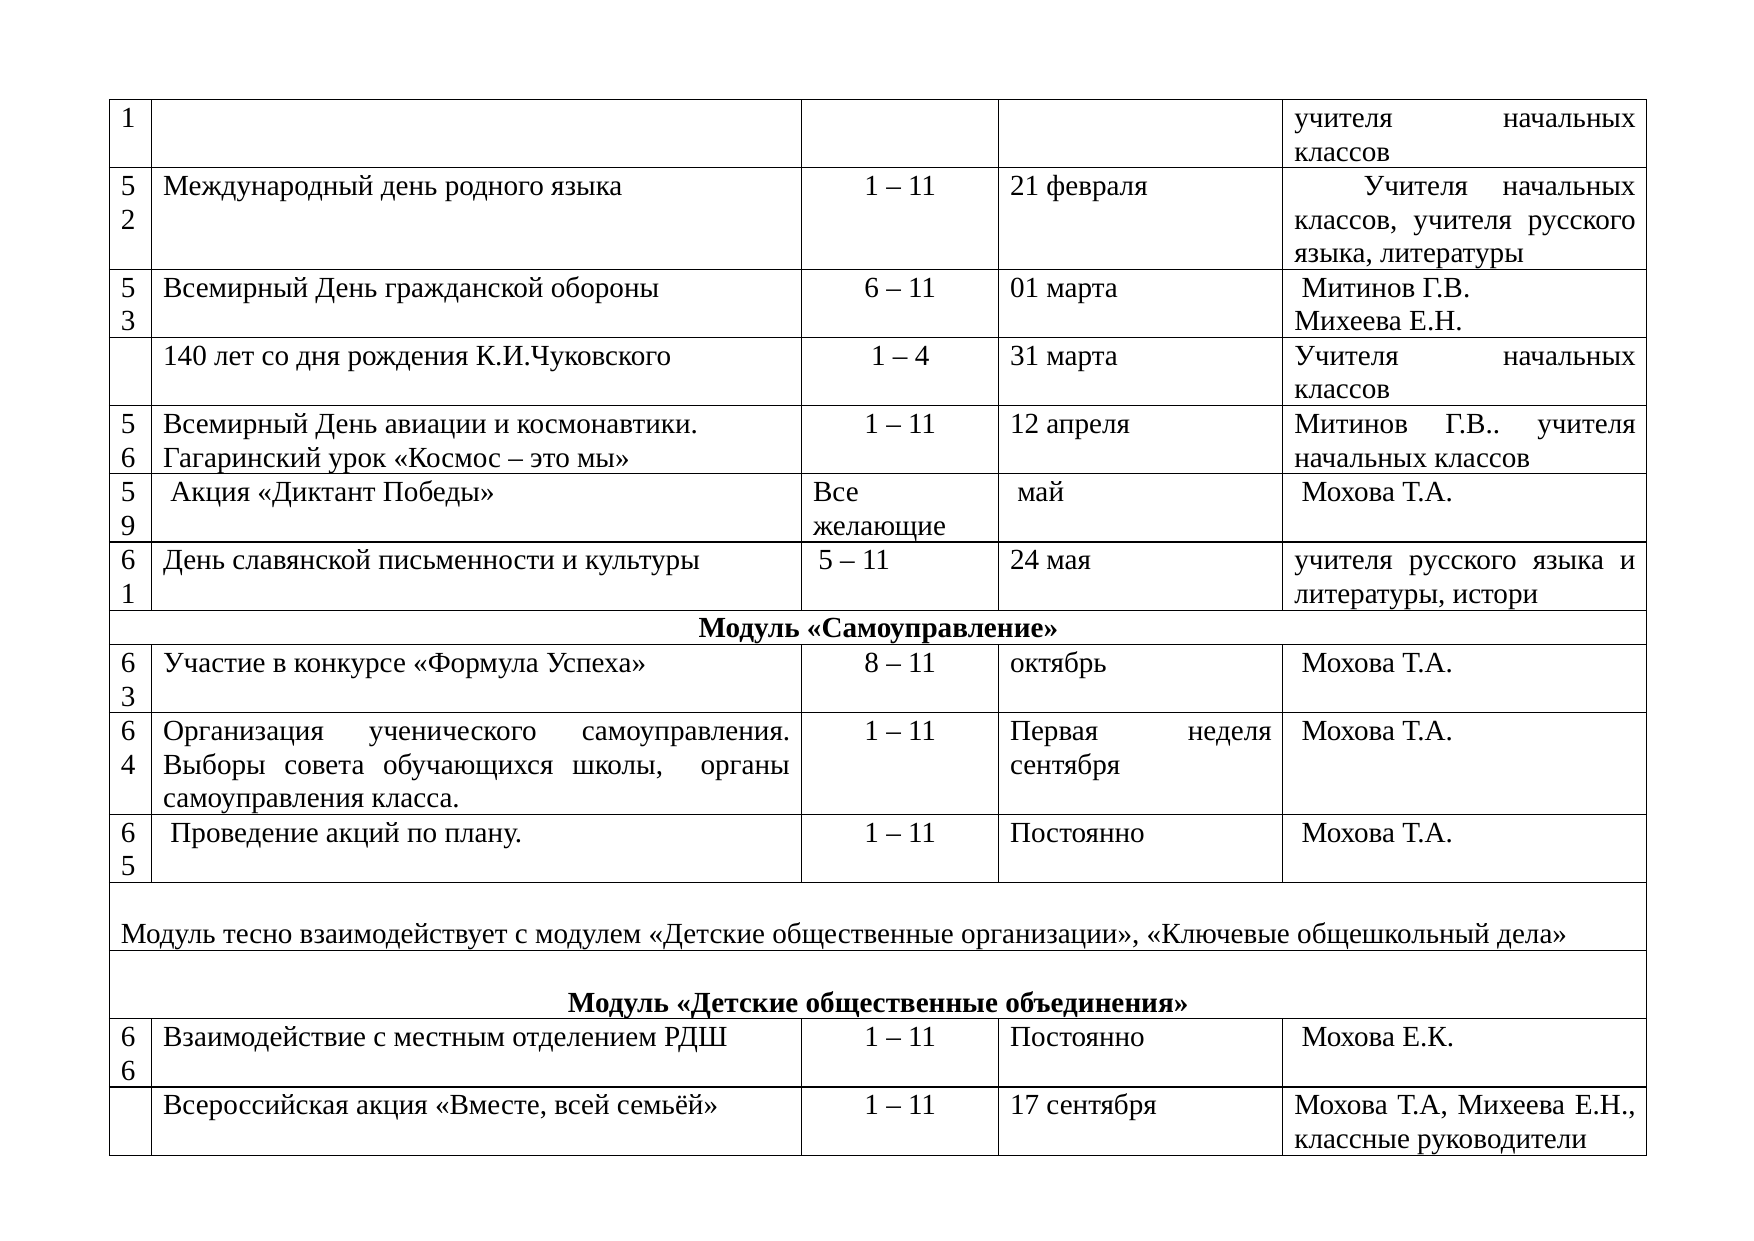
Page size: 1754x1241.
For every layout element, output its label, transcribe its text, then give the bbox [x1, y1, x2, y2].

table_cell Постоянно [999, 1019, 1282, 1086]
table_cell 64 [110, 713, 151, 814]
table_cell 31 марта [999, 338, 1282, 405]
table_cell 56 [110, 406, 151, 473]
table_cell 52 [110, 168, 151, 269]
table_cell [802, 100, 998, 167]
table_cell 21 февраля [999, 168, 1282, 269]
table_cell Организация ученического самоуправления. Выборы совета обучающихся школы, органы самоуправления класса. [152, 713, 801, 814]
table_cell Проведение акций по плану. [152, 815, 801, 882]
table_cell 17 сентября [999, 1088, 1282, 1154]
table_cell 1 – 11 [802, 713, 998, 814]
table_cell 1 – 11 [802, 406, 998, 473]
table_cell Мохова Т.А, Михеева Е.Н., классные руководители [1283, 1088, 1646, 1154]
table_cell 59 [110, 474, 151, 541]
table_cell 24 мая [999, 543, 1282, 609]
table_cell учителя начальных классов [1283, 100, 1646, 167]
table_cell 1 – 11 [802, 1088, 998, 1154]
table_cell Международный день родного языка [152, 168, 801, 269]
table_cell Постоянно [999, 815, 1282, 882]
table_cell Участие в конкурсе «Формула Успеха» [152, 645, 801, 712]
table_cell Мохова Т.А. [1283, 815, 1646, 882]
table_cell май [999, 474, 1282, 541]
table_cell [110, 338, 151, 405]
table_cell Митинов Г.В. Михеева Е.Н. [1283, 270, 1646, 337]
table_cell октябрь [999, 645, 1282, 712]
table_cell Мохова Т.А. [1283, 645, 1646, 712]
table_cell [152, 100, 801, 167]
table_cell Всероссийская акция «Вместе, всей семьёй» [152, 1088, 801, 1154]
table_cell Модуль «Детские общественные объединения» [110, 951, 1646, 1018]
table_cell Учителя начальных классов, учителя русского языка, литературы [1283, 168, 1646, 269]
table_cell Мохова Е.К. [1283, 1019, 1646, 1086]
table_cell [999, 100, 1282, 167]
table_cell 65 [110, 815, 151, 882]
table_cell Акция «Диктант Победы» [152, 474, 801, 541]
table_cell 61 [110, 543, 151, 609]
table_cell 66 [110, 1019, 151, 1086]
table_cell 53 [110, 270, 151, 337]
table_cell Мохова Т.А. [1283, 474, 1646, 541]
table_cell 5 – 11 [802, 543, 998, 609]
table_cell Все желающие [802, 474, 998, 541]
table_cell Модуль тесно взаимодействует с модулем «Детские общественные организации», «Ключевые общешкольный дела» [110, 883, 1646, 950]
table_cell Модуль «Самоуправление» [110, 611, 1646, 644]
table_cell День славянской письменности и культуры [152, 543, 801, 609]
table_cell 1 – 11 [802, 168, 998, 269]
table_cell 6 – 11 [802, 270, 998, 337]
table_cell 1 – 11 [802, 815, 998, 882]
table_cell 63 [110, 645, 151, 712]
table_cell 1 [110, 100, 151, 167]
table_cell Учителя начальных классов [1283, 338, 1646, 405]
table_cell 01 марта [999, 270, 1282, 337]
table_cell Взаимодействие с местным отделением РДШ [152, 1019, 801, 1086]
table_cell 8 – 11 [802, 645, 998, 712]
table_cell Первая неделя сентября [999, 713, 1282, 814]
table_cell Всемирный День гражданской обороны [152, 270, 801, 337]
table_cell Мохова Т.А. [1283, 713, 1646, 814]
table_cell Всемирный День авиации и космонавтики. Гагаринский урок «Космос – это мы» [152, 406, 801, 473]
table_cell Митинов Г.В.. учителя начальных классов [1283, 406, 1646, 473]
table_cell учителя русского языка и литературы, истори [1283, 543, 1646, 609]
table_cell 1 – 11 [802, 1019, 998, 1086]
table_cell 12 апреля [999, 406, 1282, 473]
table_cell 140 лет со дня рождения К.И.Чуковского [152, 338, 801, 405]
table_cell [110, 1088, 151, 1154]
table_cell 1 – 4 [802, 338, 998, 405]
